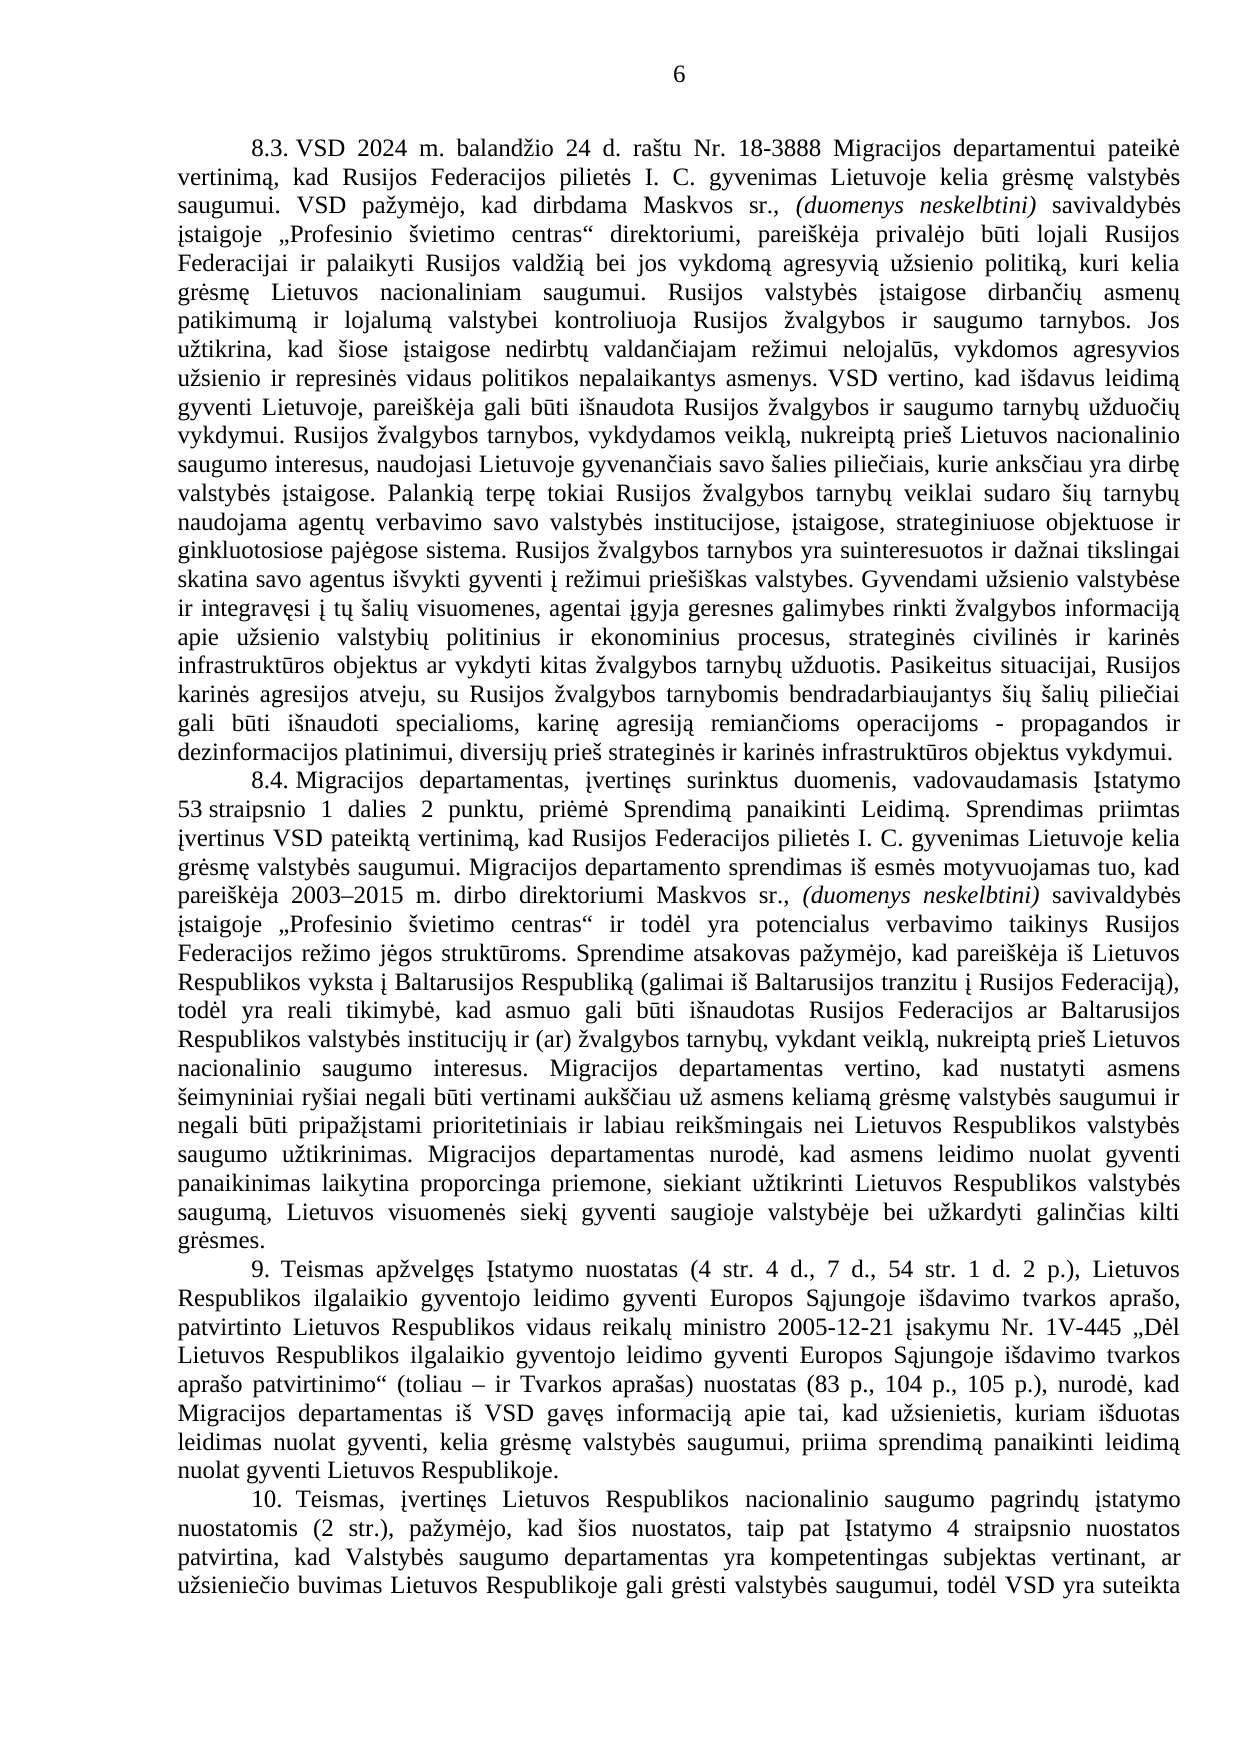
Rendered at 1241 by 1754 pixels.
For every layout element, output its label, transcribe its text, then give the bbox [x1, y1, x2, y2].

text 10. Teismas, įvertinęs Lietuvos Respublikos nacionalinio saugumo pagrindų įstatymo nuostatomis (2 str.), pažymėjo, kad šios nuostatos, taip pat Įstatymo 4 straipsnio nuostatos patvirtina, kad Valstybės saugumo departamentas yra kompetentingas subjektas vertinant, ar užsieniečio buvimas Lietuvos Respublikoje gali grėsti valstybės saugumui, todėl VSD yra suteikta [177, 1484, 1181, 1599]
text 8.3. VSD 2024 m. balandžio 24 d. raštu Nr. 18-3888 Migracijos departamentui pateikė vertinimą, kad Rusijos Federacijos pilietės I. C. gyvenimas Lietuvoje kelia grėsmę valstybės saugumui. VSD pažymėjo, kad dirbdama Maskvos sr., (duomenys neskelbtini) savivaldybės įstaigoje „Profesinio švietimo centras“ direktoriumi, pareiškėja privalėjo būti lojali Rusijos Federacijai ir palaikyti Rusijos valdžią bei jos vykdomą agresyvią užsienio politiką, kuri kelia grėsmę Lietuvos nacionaliniam saugumui. Rusijos valstybės įstaigose dirbančių asmenų patikimumą ir lojalumą valstybei kontroliuoja Rusijos žvalgybos ir saugumo tarnybos. Jos užtikrina, kad šiose įstaigose nedirbtų valdančiajam režimui nelojalūs, vykdomos agresyvios užsienio ir represinės vidaus politikos nepalaikantys asmenys. VSD vertino, kad išdavus leidimą gyventi Lietuvoje, pareiškėja gali būti išnaudota Rusijos žvalgybos ir saugumo tarnybų užduočių vykdymui. Rusijos žvalgybos tarnybos, vykdydamos veiklą, nukreiptą prieš Lietuvos nacionalinio saugumo interesus, naudojasi Lietuvoje gyvenančiais savo šalies piliečiais, kurie anksčiau yra dirbę valstybės įstaigose. Palankią terpę tokiai Rusijos žvalgybos tarnybų veiklai sudaro šių tarnybų naudojama agentų verbavimo savo valstybės institucijose, įstaigose, strateginiuose objektuose ir ginkluotosiose pajėgose sistema. Rusijos žvalgybos tarnybos yra suinteresuotos ir dažnai tikslingai skatina savo agentus išvykti gyventi į režimui priešiškas valstybes. Gyvendami užsienio valstybėse ir integravęsi į tų šalių visuomenes, agentai įgyja geresnes galimybes rinkti žvalgybos informaciją apie užsienio valstybių politinius ir ekonominius procesus, strateginės civilinės ir karinės infrastruktūros objektus ar vykdyti kitas žvalgybos tarnybų užduotis. Pasikeitus situacijai, Rusijos karinės agresijos atveju, su Rusijos žvalgybos tarnybomis bendradarbiaujantys šių šalių piliečiai gali būti išnaudoti specialioms, karinę agresiją remiančioms operacijoms - propagandos ir dezinformacijos platinimui, diversijų prieš strateginės ir karinės infrastruktūros objektus vykdymui. [177, 133, 1181, 765]
text 8.4. Migracijos departamentas, įvertinęs surinktus duomenis, vadovaudamasis Įstatymo 53 straipsnio 1 dalies 2 punktu, priėmė Sprendimą panaikinti Leidimą. Sprendimas priimtas įvertinus VSD pateiktą vertinimą, kad Rusijos Federacijos pilietės I. C. gyvenimas Lietuvoje kelia grėsmę valstybės saugumui. Migracijos departamento sprendimas iš esmės motyvuojamas tuo, kad pareiškėja 2003–2015 m. dirbo direktoriumi Maskvos sr., (duomenys neskelbtini) savivaldybės įstaigoje „Profesinio švietimo centras“ ir todėl yra potencialus verbavimo taikinys Rusijos Federacijos režimo jėgos struktūroms. Sprendime atsakovas pažymėjo, kad pareiškėja iš Lietuvos Respublikos vyksta į Baltarusijos Respubliką (galimai iš Baltarusijos tranzitu į Rusijos Federaciją), todėl yra reali tikimybė, kad asmuo gali būti išnaudotas Rusijos Federacijos ar Baltarusijos Respublikos valstybės institucijų ir (ar) žvalgybos tarnybų, vykdant veiklą, nukreiptą prieš Lietuvos nacionalinio saugumo interesus. Migracijos departamentas vertino, kad nustatyti asmens šeimyniniai ryšiai negali būti vertinami aukščiau už asmens keliamą grėsmę valstybės saugumui ir negali būti pripažįstami prioritetiniais ir labiau reikšmingais nei Lietuvos Respublikos valstybės saugumo užtikrinimas. Migracijos departamentas nurodė, kad asmens leidimo nuolat gyventi panaikinimas laikytina proporcinga priemone, siekiant užtikrinti Lietuvos Respublikos valstybės saugumą, Lietuvos visuomenės siekį gyventi saugioje valstybėje bei užkardyti galinčias kilti grėsmes. [177, 765, 1181, 1254]
text 9. Teismas apžvelgęs Įstatymo nuostatas (4 str. 4 d., 7 d., 54 str. 1 d. 2 p.), Lietuvos Respublikos ilgalaikio gyventojo leidimo gyventi Europos Sąjungoje išdavimo tvarkos aprašo, patvirtinto Lietuvos Respublikos vidaus reikalų ministro 2005-12-21 įsakymu Nr. 1V-445 „Dėl Lietuvos Respublikos ilgalaikio gyventojo leidimo gyventi Europos Sąjungoje išdavimo tvarkos aprašo patvirtinimo“ (toliau – ir Tvarkos aprašas) nuostatas (83 p., 104 p., 105 p.), nurodė, kad Migracijos departamentas iš VSD gavęs informaciją apie tai, kad užsienietis, kuriam išduotas leidimas nuolat gyventi, kelia grėsmę valstybės saugumui, priima sprendimą panaikinti leidimą nuolat gyventi Lietuvos Respublikoje. [177, 1254, 1181, 1484]
